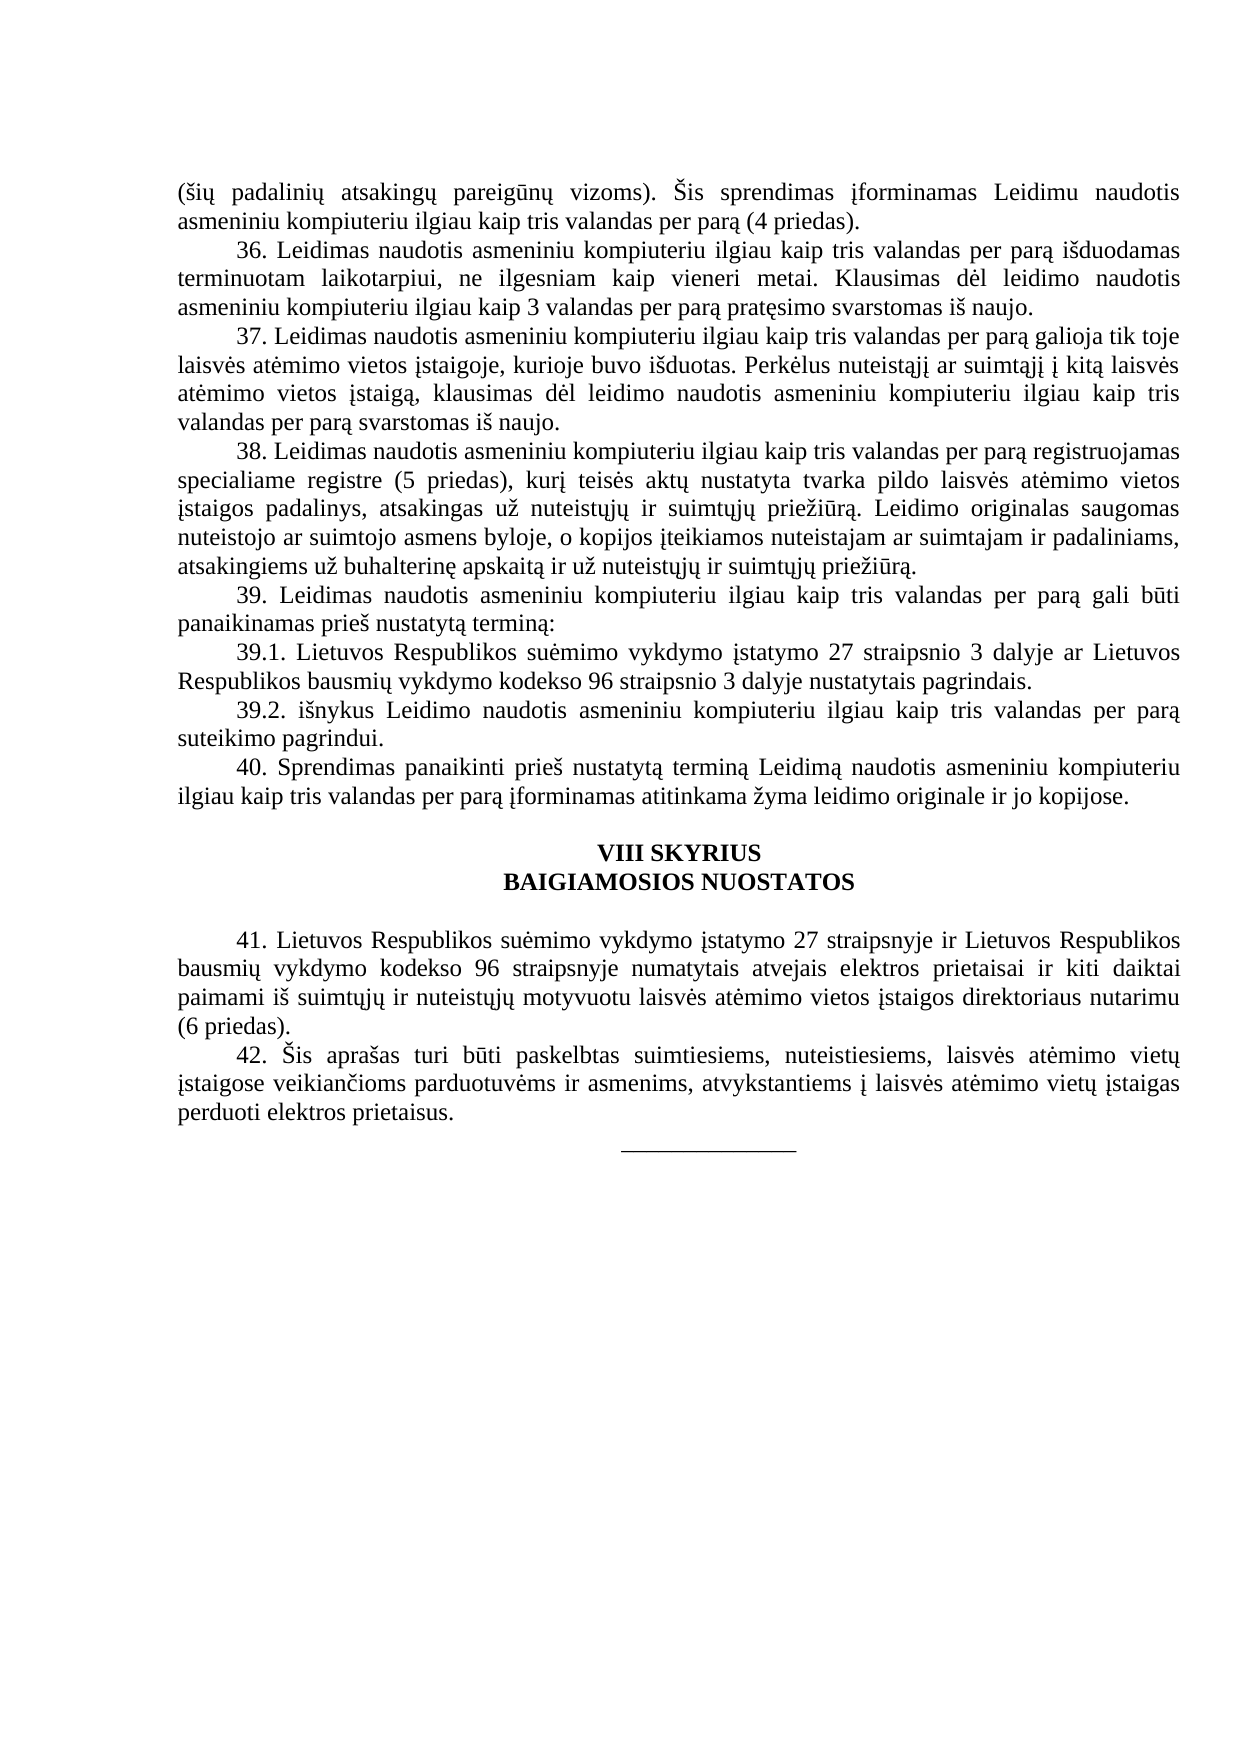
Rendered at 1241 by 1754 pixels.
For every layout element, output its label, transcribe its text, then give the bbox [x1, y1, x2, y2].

text 41. Lietuvos Respublikos suėmimo vykdymo įstatymo 27 straipsnyje ir Lietuvos Respublikos bausmių vykdymo kodekso 96 straipsnyje numatytais atvejais elektros prietaisai ir kiti daiktai paimami iš suimtųjų ir nuteistųjų motyvuotu laisvės atėmimo vietos įstaigos direktoriaus nutarimu (6 priedas). [177, 925, 1181, 1040]
text 39.2. išnykus Leidimo naudotis asmeniniu kompiuteriu ilgiau kaip tris valandas per parą suteikimo pagrindui. [177, 695, 1181, 752]
text 36. Leidimas naudotis asmeniniu kompiuteriu ilgiau kaip tris valandas per parą išduodamas terminuotam laikotarpiui, ne ilgesniam kaip vieneri metai. Klausimas dėl leidimo naudotis asmeniniu kompiuteriu ilgiau kaip 3 valandas per parą pratęsimo svarstomas iš naujo. [177, 235, 1181, 321]
text BAIGIAMOSIOS NUOSTATOS [177, 867, 1181, 896]
text ______________ [177, 1126, 1181, 1155]
text 38. Leidimas naudotis asmeniniu kompiuteriu ilgiau kaip tris valandas per parą registruojamas specialiame registre (5 priedas), kurį teisės aktų nustatyta tvarka pildo laisvės atėmimo vietos įstaigos padalinys, atsakingas už nuteistųjų ir suimtųjų priežiūrą. Leidimo originalas saugomas nuteistojo ar suimtojo asmens byloje, o kopijos įteikiamos nuteistajam ar suimtajam ir padaliniams, atsakingiems už buhalterinę apskaitą ir už nuteistųjų ir suimtųjų priežiūrą. [177, 436, 1181, 580]
text VIII SKYRIUS [177, 838, 1181, 867]
text 37. Leidimas naudotis asmeniniu kompiuteriu ilgiau kaip tris valandas per parą galioja tik toje laisvės atėmimo vietos įstaigoje, kurioje buvo išduotas. Perkėlus nuteistąjį ar suimtąjį į kitą laisvės atėmimo vietos įstaigą, klausimas dėl leidimo naudotis asmeniniu kompiuteriu ilgiau kaip tris valandas per parą svarstomas iš naujo. [177, 321, 1181, 436]
text 39. Leidimas naudotis asmeniniu kompiuteriu ilgiau kaip tris valandas per parą gali būti panaikinamas prieš nustatytą terminą: [177, 580, 1181, 637]
text (šių padalinių atsakingų pareigūnų vizoms). Šis sprendimas įforminamas Leidimu naudotis asmeniniu kompiuteriu ilgiau kaip tris valandas per parą (4 priedas). [177, 177, 1181, 235]
text 39.1. Lietuvos Respublikos suėmimo vykdymo įstatymo 27 straipsnio 3 dalyje ar Lietuvos Respublikos bausmių vykdymo kodekso 96 straipsnio 3 dalyje nustatytais pagrindais. [177, 637, 1181, 695]
text 42. Šis aprašas turi būti paskelbtas suimtiesiems, nuteistiesiems, laisvės atėmimo vietų įstaigose veikiančioms parduotuvėms ir asmenims, atvykstantiems į laisvės atėmimo vietų įstaigas perduoti elektros prietaisus. [177, 1040, 1181, 1126]
text 40. Sprendimas panaikinti prieš nustatytą terminą Leidimą naudotis asmeniniu kompiuteriu ilgiau kaip tris valandas per parą įforminamas atitinkama žyma leidimo originale ir jo kopijose. [177, 752, 1181, 810]
